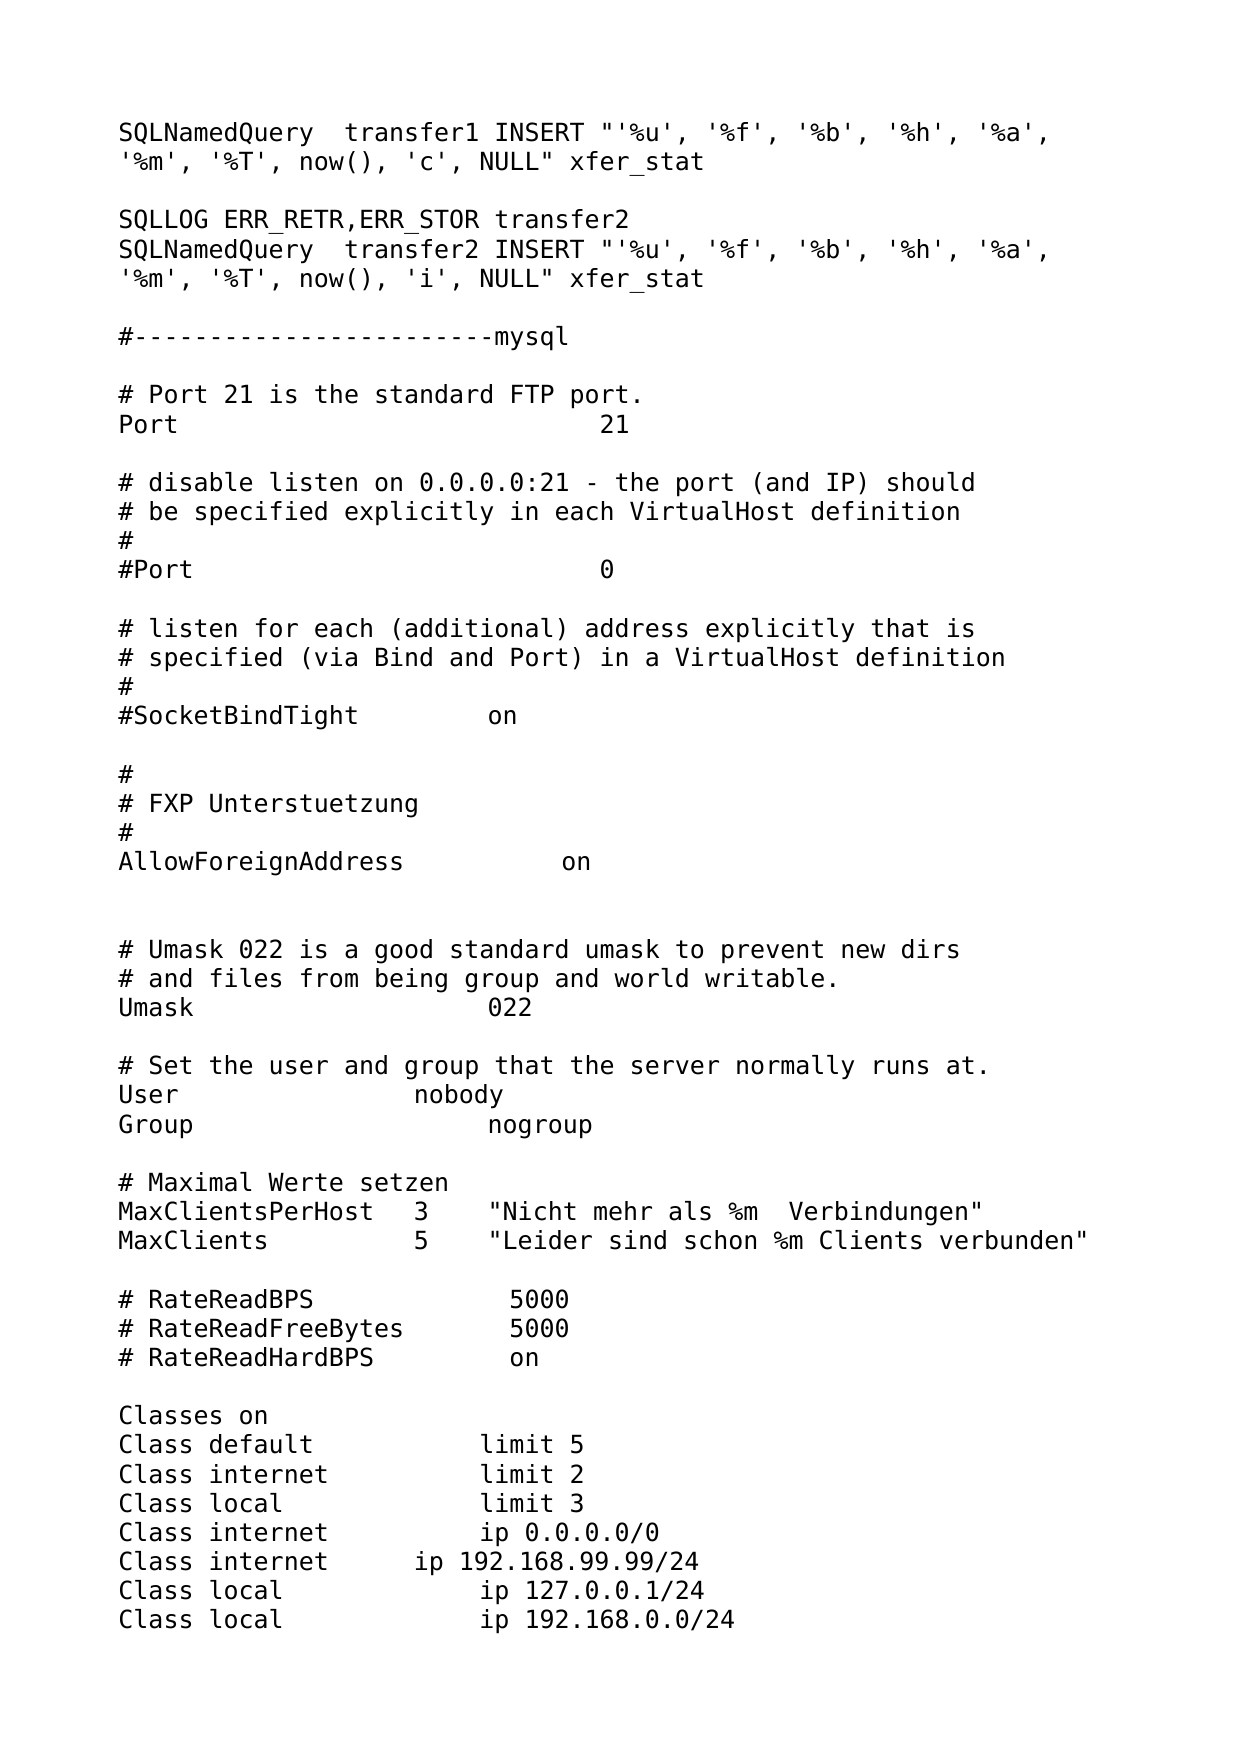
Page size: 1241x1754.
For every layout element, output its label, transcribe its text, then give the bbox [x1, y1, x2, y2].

text SQLNamedQuery transfer1 INSERT "'%u', '%f', '%b', '%h', '%a', '%m', '%T', now(), 'c', NULL" xfer_stat SQLLOG ERR_RETR,ERR_STOR transfer2 SQLNamedQuery transfer2 INSERT "'%u', '%f', '%b', '%h', '%a', '%m', '%T', now(), 'i', NULL" xfer_stat #------------------------mysql # Port 21 is the standard FTP port. Port 21 # disable listen on 0.0.0.0:21 - the port (and IP) should # be specified explicitly in each VirtualHost definition # #Port 0 # listen for each (additional) address explicitly that is # specified (via Bind and Port) in a VirtualHost definition # #SocketBindTight on # # FXP Unterstuetzung # AllowForeignAddress on # Umask 022 is a good standard umask to prevent new dirs # and files from being group and world writable. Umask 022 # Set the user and group that the server normally runs at. User nobody Group nogroup # Maximal Werte setzen MaxClientsPerHost 3 "Nicht mehr als %m Verbindungen" MaxClients 5 "Leider sind schon %m Clients verbunden" # RateReadBPS 5000 # RateReadFreeBytes 5000 # RateReadHardBPS on Classes on Class default limit 5 Class internet limit 2 Class local limit 3 Class internet ip 0.0.0.0/0 Class internet ip 192.168.99.99/24 Class local ip 127.0.0.1/24 Class local ip 192.168.0.0/24 [118, 118, 1122, 1635]
